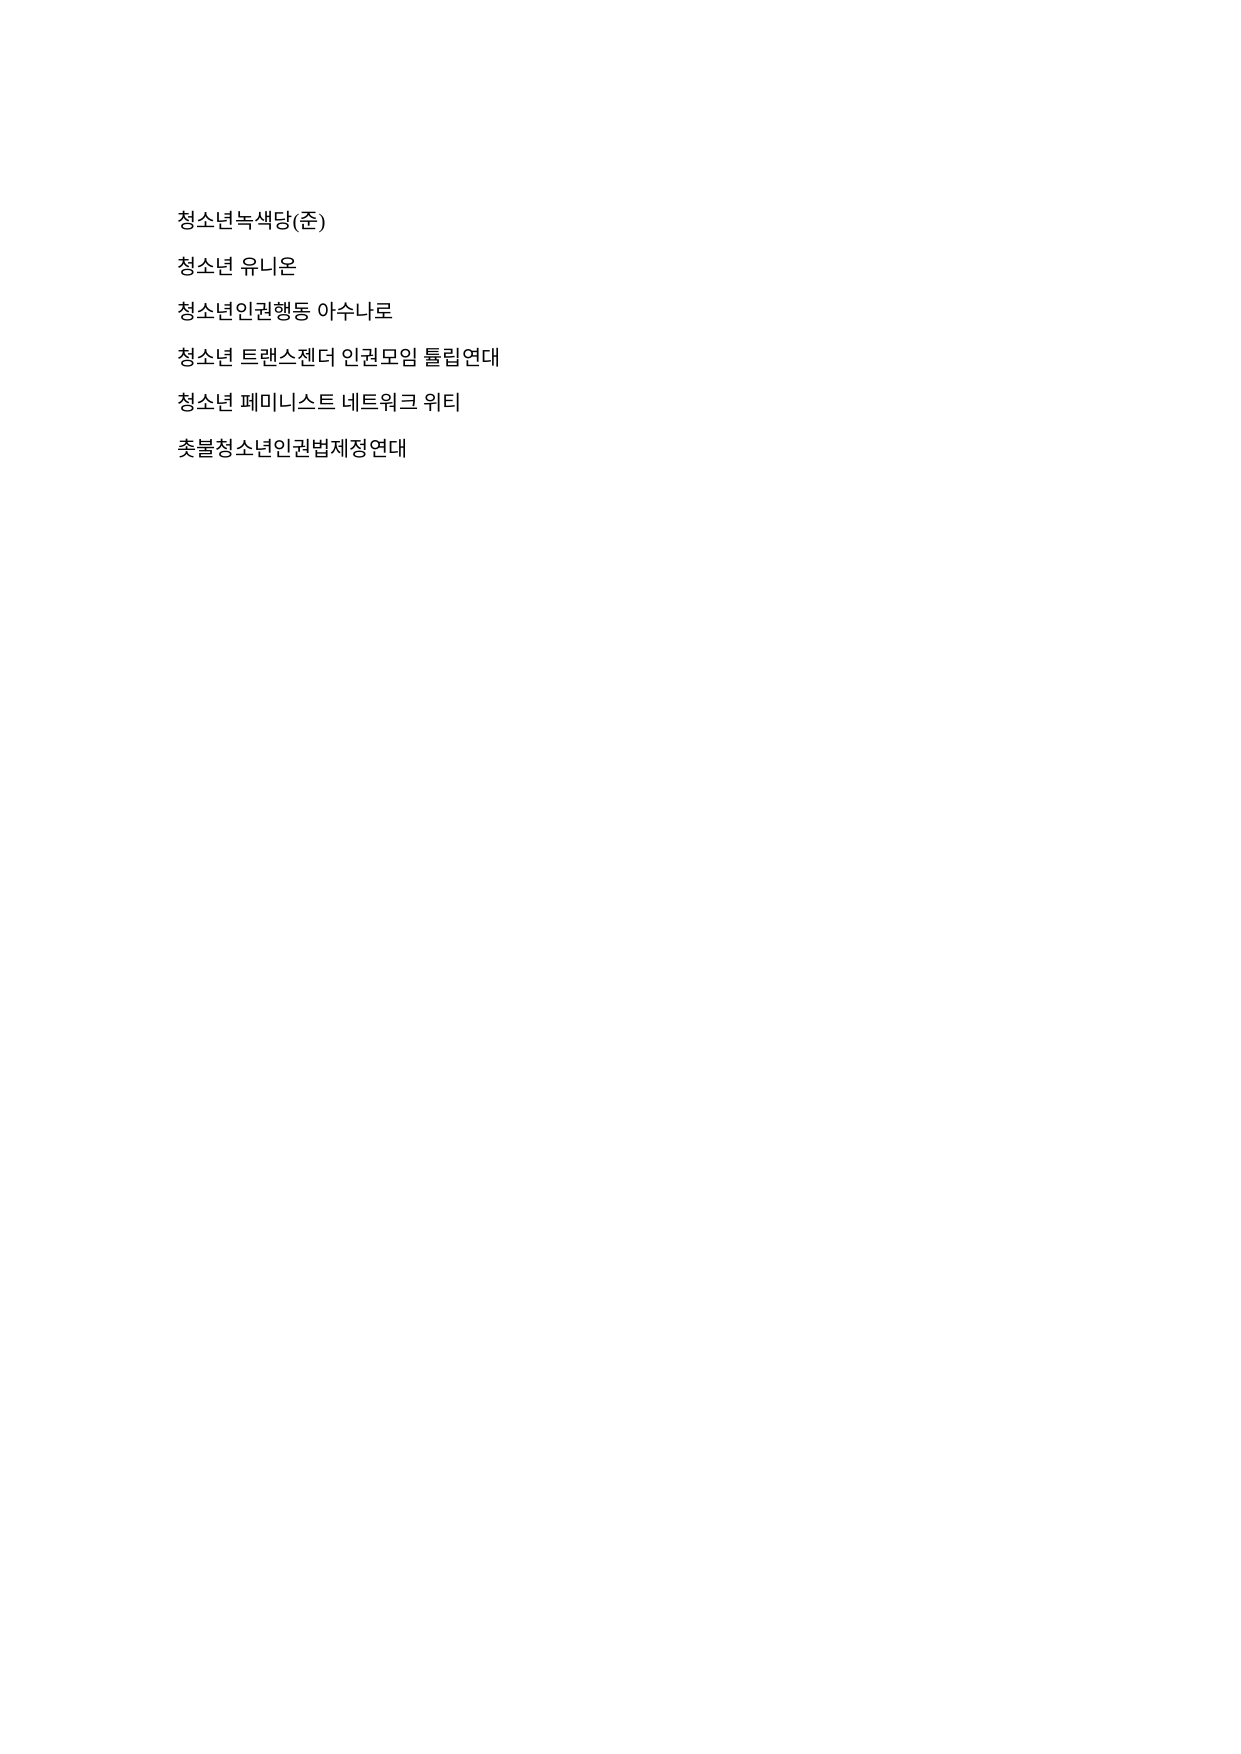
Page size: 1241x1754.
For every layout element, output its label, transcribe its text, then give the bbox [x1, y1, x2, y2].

text 청소년 유니온 [177, 252, 1063, 281]
text 청소년인권행동 아수나로 [177, 297, 1063, 326]
text 청소년녹색당(준) [177, 207, 1063, 235]
text 촛불청소년인권법제정연대 [177, 434, 1063, 462]
text 청소년 트랜스젠더 인권모임 튤립연대 [177, 343, 1063, 371]
text 청소년 페미니스트 네트워크 위티 [177, 388, 1063, 417]
